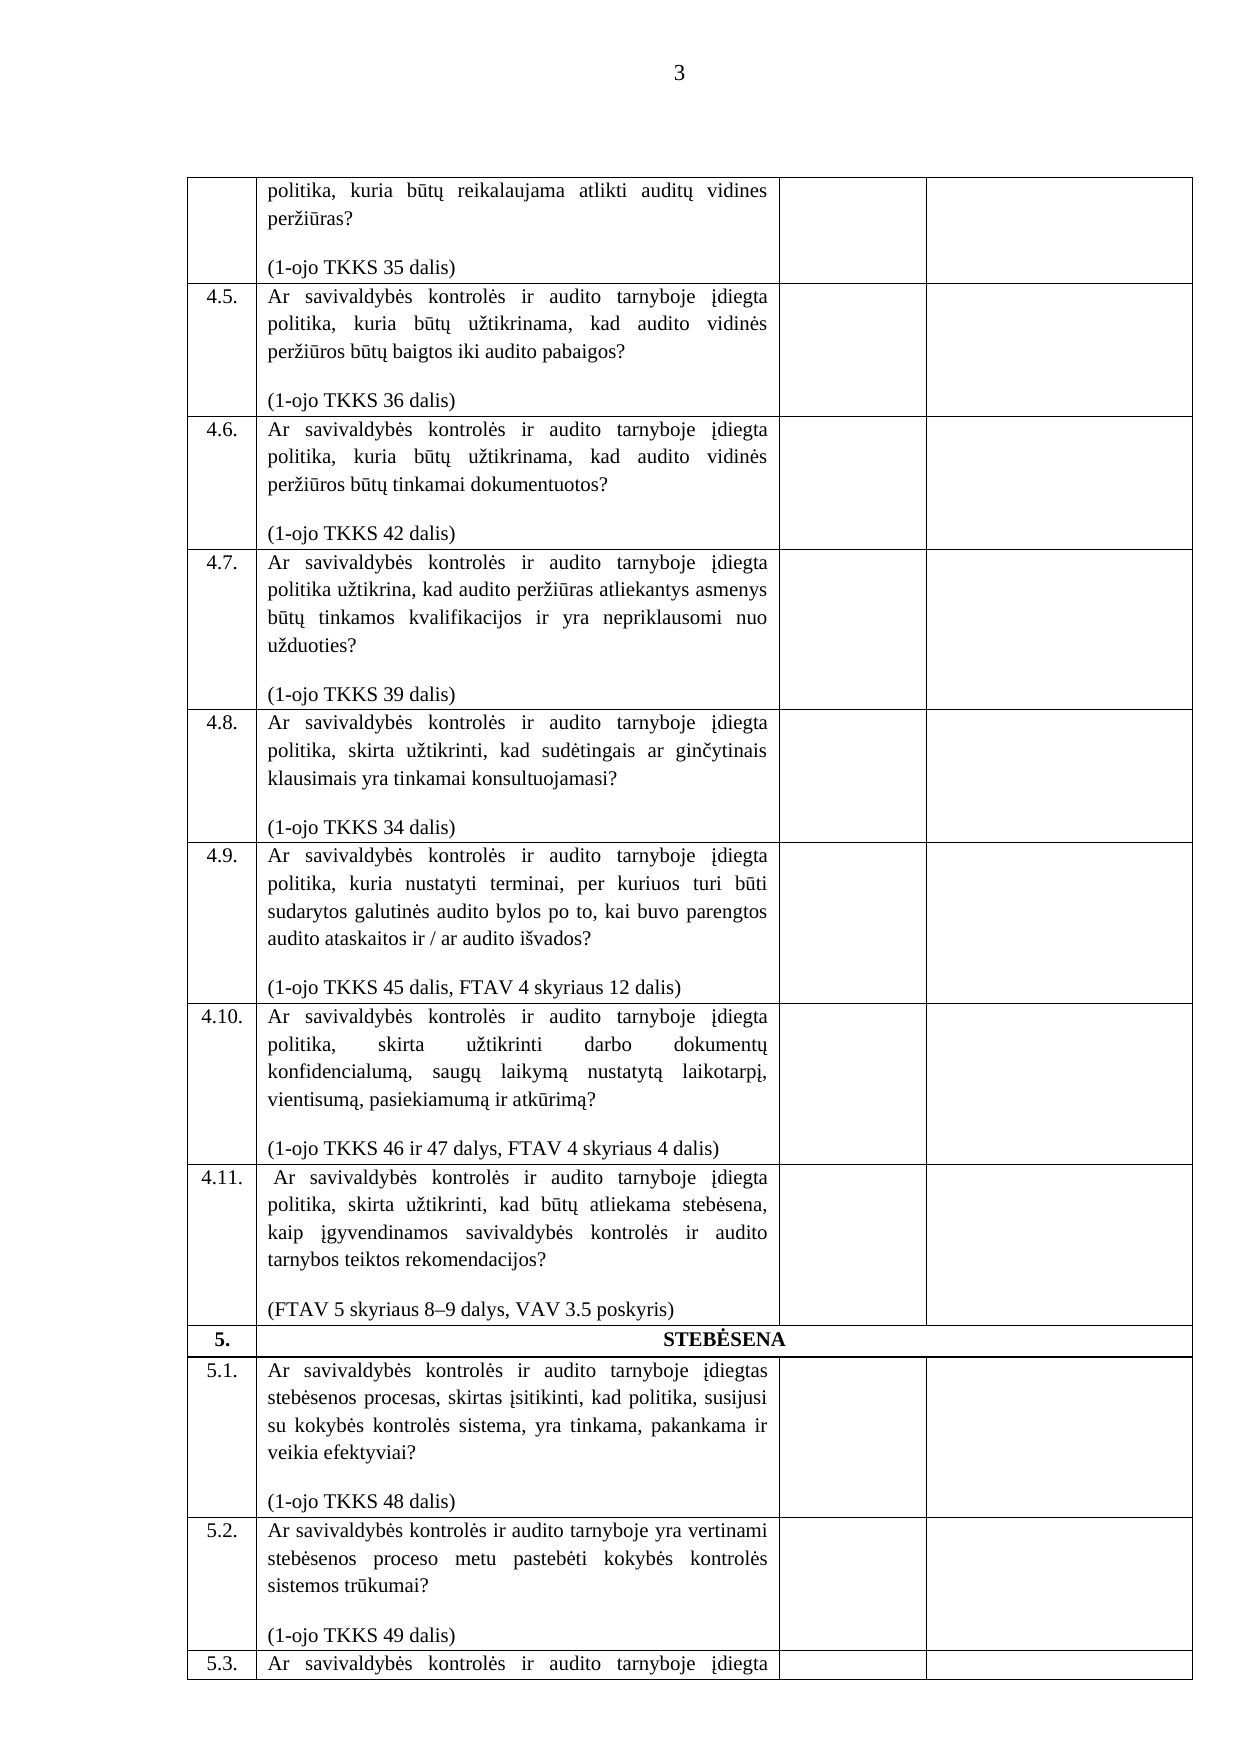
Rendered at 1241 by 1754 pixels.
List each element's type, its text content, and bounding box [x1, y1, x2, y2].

table_cell [780, 710, 926, 842]
table_cell 4.6. [188, 417, 256, 549]
table_cell 5.3. [188, 1651, 256, 1679]
table_cell 5.1. [188, 1358, 256, 1517]
table_cell [927, 843, 1192, 1003]
table_cell politika, kuria būtų reikalaujama atlikti auditų vidines peržiūras? (1-ojo TKKS 35 dalis) [257, 178, 779, 283]
table_cell [780, 178, 926, 283]
table_cell Ar savivaldybės kontrolės ir audito tarnyboje įdiegta politika užtikrina, kad audito peržiūras atliekantys asmenys būtų tinkamos kvalifikacijos ir yra nepriklausomi nuo užduoties? (1-ojo TKKS 39 dalis) [257, 550, 779, 709]
table_cell [927, 550, 1192, 709]
table_cell [927, 1518, 1192, 1650]
table_cell [780, 1165, 926, 1325]
table_cell [927, 1651, 1192, 1679]
table_cell [780, 417, 926, 549]
table_cell Ar savivaldybės kontrolės ir audito tarnyboje įdiegtas stebėsenos procesas, skirtas įsitikinti, kad politika, susijusi su kokybės kontrolės sistema, yra tinkama, pakankama ir veikia efektyviai? (1-ojo TKKS 48 dalis) [257, 1358, 779, 1517]
table_cell Ar savivaldybės kontrolės ir audito tarnyboje įdiegta politika, kuria nustatyti terminai, per kuriuos turi būti sudarytos galutinės audito bylos po to, kai buvo parengtos audito ataskaitos ir / ar audito išvados? (1-ojo TKKS 45 dalis, FTAV 4 skyriaus 12 dalis) [257, 843, 779, 1003]
table_cell [927, 417, 1192, 549]
table_cell 4.10. [188, 1004, 256, 1163]
table_cell 5.2. [188, 1518, 256, 1650]
table_cell [780, 550, 926, 709]
table_cell [780, 1518, 926, 1650]
table_cell [780, 1004, 926, 1163]
table_cell [927, 178, 1192, 283]
table_cell 4.11. [188, 1165, 256, 1325]
table_cell [780, 843, 926, 1003]
table_cell [780, 1651, 926, 1679]
table_cell 4.8. [188, 710, 256, 842]
table_cell Ar savivaldybės kontrolės ir audito tarnyboje įdiegta [257, 1651, 779, 1679]
table_cell [780, 284, 926, 416]
table_cell [927, 1004, 1192, 1163]
table_cell Ar savivaldybės kontrolės ir audito tarnyboje įdiegta politika, skirta užtikrinti, kad sudėtingais ar ginčytinais klausimais yra tinkamai konsultuojamasi? (1-ojo TKKS 34 dalis) [257, 710, 779, 842]
table_cell 4.9. [188, 843, 256, 1003]
table_cell Ar savivaldybės kontrolės ir audito tarnyboje įdiegta politika, skirta užtikrinti, kad būtų atliekama stebėsena, kaip įgyvendinamos savivaldybės kontrolės ir audito tarnybos teiktos rekomendacijos? (FTAV 5 skyriaus 8–9 dalys, VAV 3.5 poskyris) [257, 1165, 779, 1325]
table_cell STEBĖSENA [257, 1326, 1192, 1356]
table_cell [188, 178, 256, 283]
table_cell 4.5. [188, 284, 256, 416]
table_cell [927, 710, 1192, 842]
table_cell Ar savivaldybės kontrolės ir audito tarnyboje įdiegta politika, kuria būtų užtikrinama, kad audito vidinės peržiūros būtų baigtos iki audito pabaigos? (1-ojo TKKS 36 dalis) [257, 284, 779, 416]
table_cell 4.7. [188, 550, 256, 709]
table_cell [780, 1358, 926, 1517]
table_cell Ar savivaldybės kontrolės ir audito tarnyboje yra vertinami stebėsenos proceso metu pastebėti kokybės kontrolės sistemos trūkumai? (1-ojo TKKS 49 dalis) [257, 1518, 779, 1650]
table_cell 5. [188, 1326, 256, 1356]
table_cell [927, 284, 1192, 416]
table_cell [927, 1358, 1192, 1517]
table_cell Ar savivaldybės kontrolės ir audito tarnyboje įdiegta politika, skirta užtikrinti darbo dokumentų konfidencialumą, saugų laikymą nustatytą laikotarpį, vientisumą, pasiekiamumą ir atkūrimą? (1-ojo TKKS 46 ir 47 dalys, FTAV 4 skyriaus 4 dalis) [257, 1004, 779, 1163]
table_cell [927, 1165, 1192, 1325]
table_cell Ar savivaldybės kontrolės ir audito tarnyboje įdiegta politika, kuria būtų užtikrinama, kad audito vidinės peržiūros būtų tinkamai dokumentuotos? (1-ojo TKKS 42 dalis) [257, 417, 779, 549]
